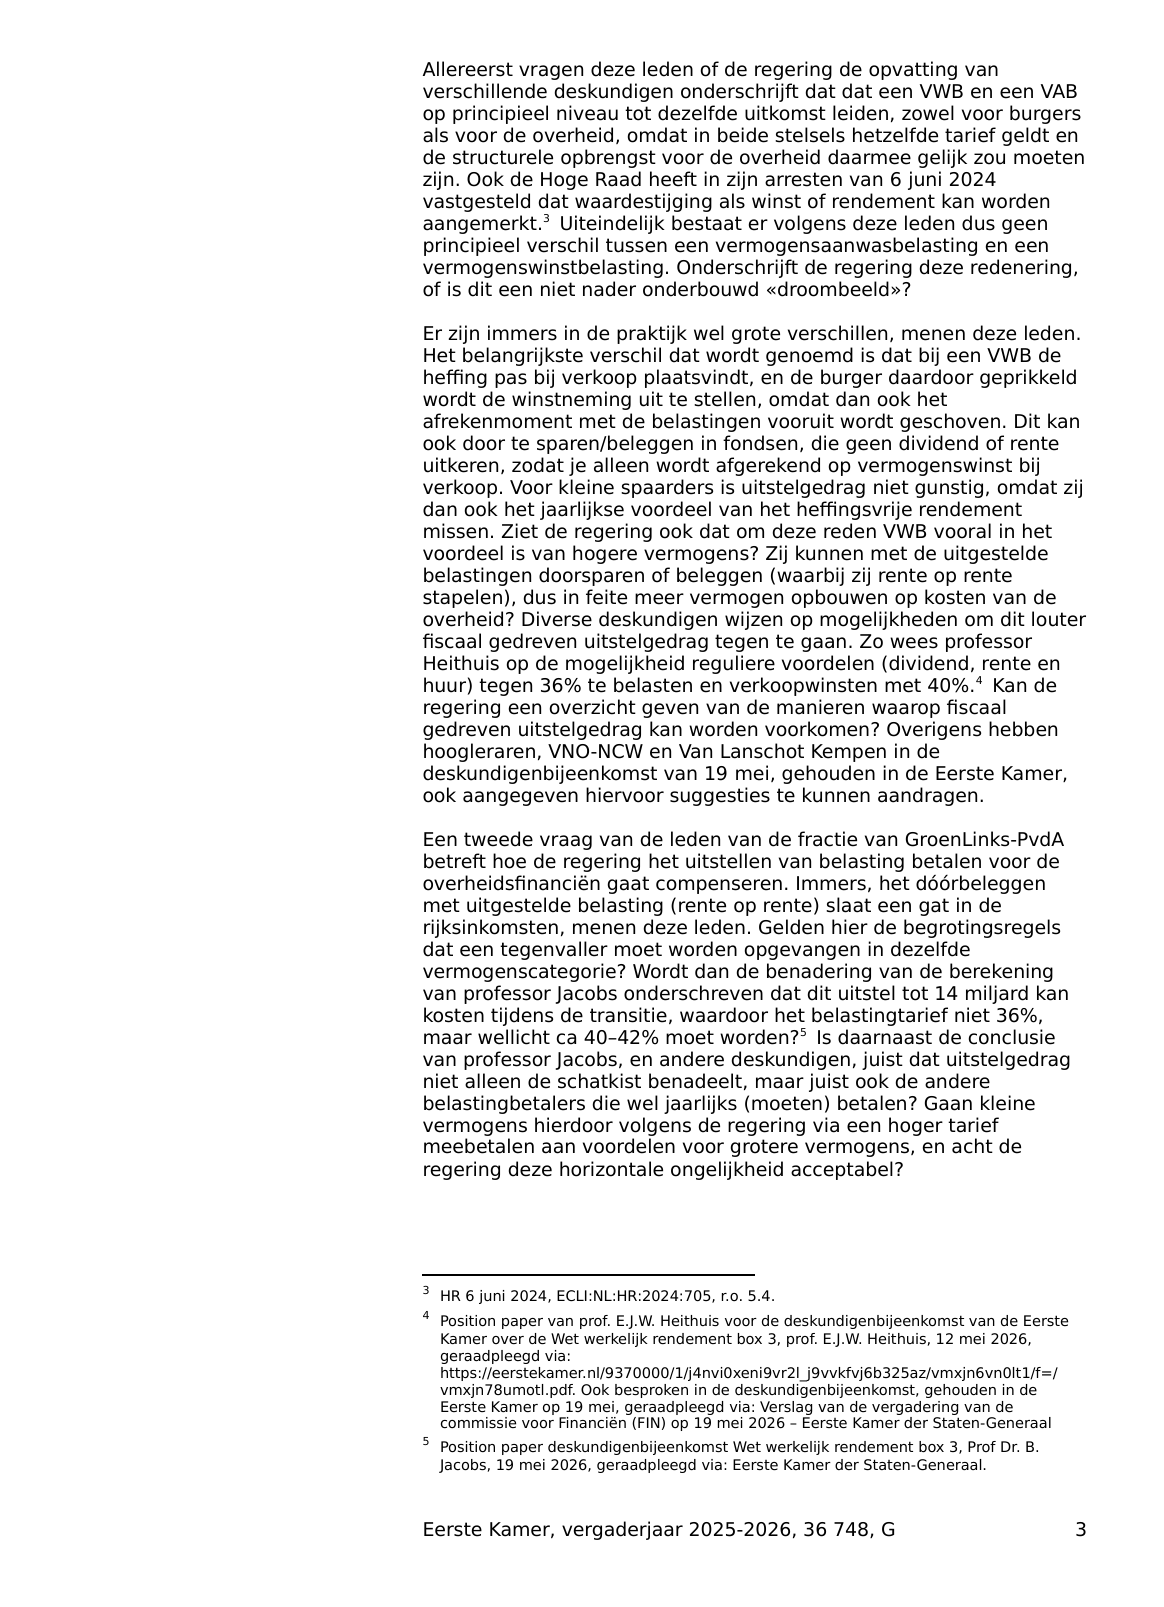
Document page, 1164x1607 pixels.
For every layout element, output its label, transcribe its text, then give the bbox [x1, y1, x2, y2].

text Position paper van prof. E.J.W. Heithuis voor de deskundigenbijeenkomst van de Eerste Kamer over de Wet werkelijk rendement box 3, prof. E.J.W. Heithuis, 12 mei 2026, geraadpleegd via: https://eerstekamer.nl/9370000/1/j4nvi0xeni9vr2l_j9vvkfvj6b325az/vmxjn6vn0lt1/f=/vmxjn78umotl.pdf. Ook besproken in de deskundigenbijeenkomst, gehouden in de Eerste Kamer op 19 mei, geraadpleegd via: Verslag van de vergadering van de commissie voor Financiën (FIN) op 19 mei 2026 – Eerste Kamer der Staten-Generaal [422, 1309, 1087, 1432]
text Allereerst vragen deze leden of de regering de opvatting van verschillende deskundigen onderschrijft dat dat een VWB en een VAB op principieel niveau tot dezelfde uitkomst leiden, zowel voor burgers als voor de overheid, omdat in beide stelsels hetzelfde tarief geldt en de structurele opbrengst voor de overheid daarmee gelijk zou moeten zijn. Ook de Hoge Raad heeft in zijn arresten van 6 juni 2024 vastgesteld dat waardestijging als winst of rendement kan worden aangemerkt. Uiteindelijk bestaat er volgens deze leden dus geen principieel verschil tussen een vermogensaanwasbelasting en een vermogenswinstbelasting. Onderschrijft de regering deze redenering, of is dit een niet nader onderbouwd «droombeeld»? [422, 59, 1087, 301]
text Een tweede vraag van de leden van de fractie van GroenLinks-PvdA betreft hoe de regering het uitstellen van belasting betalen voor de overheidsfinanciën gaat compenseren. Immers, het dóórbeleggen met uitgestelde belasting (rente op rente) slaat een gat in de rijksinkomsten, menen deze leden. Gelden hier de begrotingsregels dat een tegenvaller moet worden opgevangen in dezelfde vermogenscategorie? Wordt dan de benadering van de berekening van professor Jacobs onderschreven dat dit uitstel tot 14 miljard kan kosten tijdens de transitie, waardoor het belastingtarief niet 36%, maar wellicht ca 40–42% moet worden? Is daarnaast de conclusie van professor Jacobs, en andere deskundigen, juist dat uitstelgedrag niet alleen de schatkist benadeelt, maar juist ook de andere belastingbetalers die wel jaarlijks (moeten) betalen? Gaan kleine vermogens hierdoor volgens de regering via een hoger tarief meebetalen aan voordelen voor grotere vermogens, en acht de regering deze horizontale ongelijkheid acceptabel? [422, 829, 1087, 1180]
text HR 6 juni 2024, ECLI:NL:HR:2024:705, r.o. 5.4. [422, 1284, 1087, 1306]
text Er zijn immers in de praktijk wel grote verschillen, menen deze leden. Het belangrijkste verschil dat wordt genoemd is dat bij een VWB de heffing pas bij verkoop plaatsvindt, en de burger daardoor geprikkeld wordt de winstneming uit te stellen, omdat dan ook het afrekenmoment met de belastingen vooruit wordt geschoven. Dit kan ook door te sparen/beleggen in fondsen, die geen dividend of rente uitkeren, zodat je alleen wordt afgerekend op vermogenswinst bij verkoop. Voor kleine spaarders is uitstelgedrag niet gunstig, omdat zij dan ook het jaarlijkse voordeel van het heffingsvrije rendement missen. Ziet de regering ook dat om deze reden VWB vooral in het voordeel is van hogere vermogens? Zij kunnen met de uitgestelde belastingen doorsparen of beleggen (waarbij zij rente op rente stapelen), dus in feite meer vermogen opbouwen op kosten van de overheid? Diverse deskundigen wijzen op mogelijkheden om dit louter fiscaal gedreven uitstelgedrag tegen te gaan. Zo wees professor Heithuis op de mogelijkheid reguliere voordelen (dividend, rente en huur) tegen 36% te belasten en verkoopwinsten met 40%. Kan de regering een overzicht geven van de manieren waarop fiscaal gedreven uitstelgedrag kan worden voorkomen? Overigens hebben hoogleraren, VNO-NCW en Van Lanschot Kempen in de deskundigenbijeenkomst van 19 mei, gehouden in de Eerste Kamer, ook aangegeven hiervoor suggesties te kunnen aandragen. [422, 323, 1087, 807]
text Position paper deskundigenbijeenkomst Wet werkelijk rendement box 3, Prof Dr. B. Jacobs, 19 mei 2026, geraadpleegd via: Eerste Kamer der Staten-Generaal. [422, 1435, 1087, 1474]
